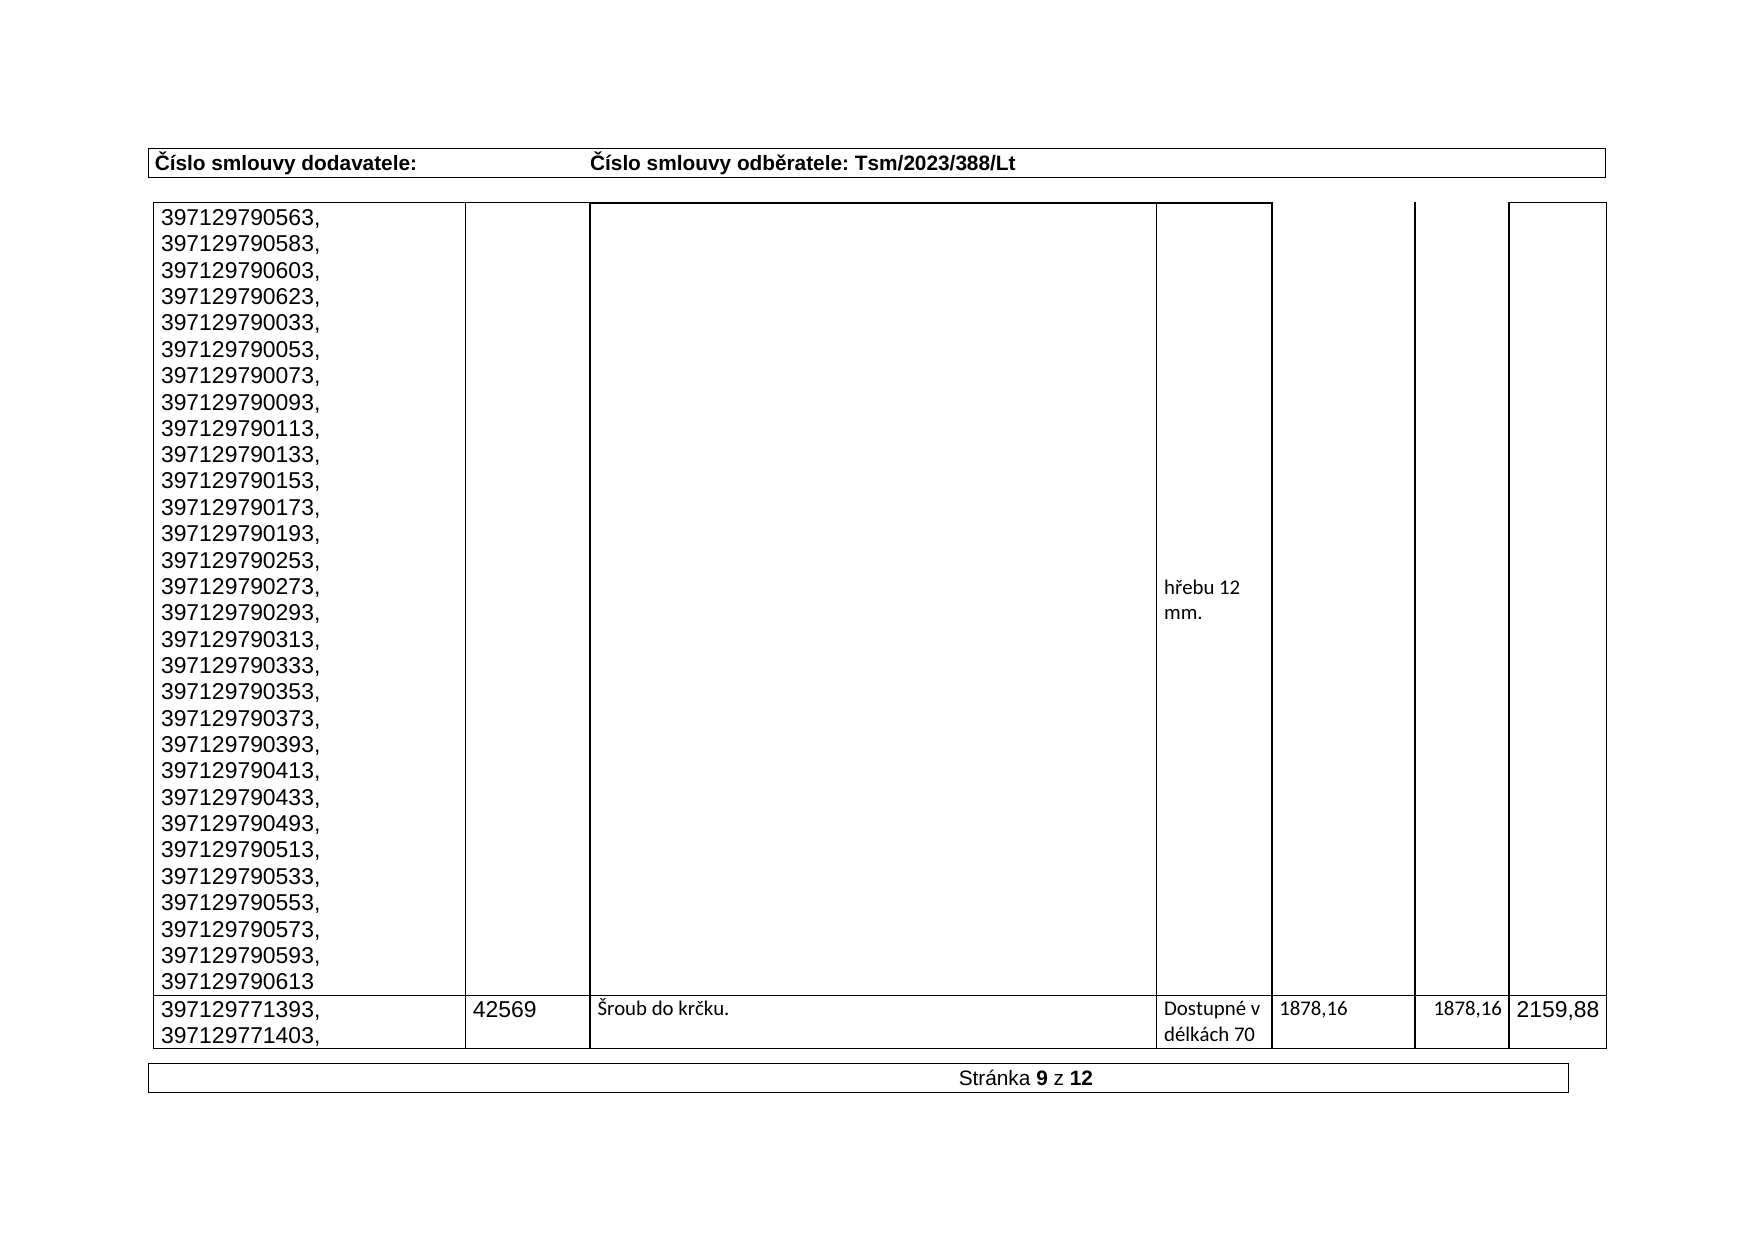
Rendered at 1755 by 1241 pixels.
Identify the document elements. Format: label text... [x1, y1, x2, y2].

table_cell Šroub do krčku. [591, 996, 1156, 1048]
table_cell 1878,16 [1273, 996, 1414, 1048]
table_cell [466, 203, 589, 994]
table_cell [1416, 202, 1508, 994]
table_cell 2159,88 [1510, 996, 1606, 1048]
table_cell [1510, 203, 1606, 994]
table_cell 397129790563, 397129790583, 397129790603, 397129790623, 397129790033, 397129790053, 397129790073, 397129790093, 397129790113, 397129790133, 397129790153, 397129790173, 397129790193, 397129790253, 397129790273, 397129790293, 397129790313, 397129790333, 397129790353, 397129790373, 397129790393, 397129790413, 397129790433, 397129790493, 397129790513, 397129790533, 397129790553, 397129790573, 397129790593, 397129790613 [154, 203, 465, 994]
table_cell [591, 204, 1156, 994]
table_cell 42569 [466, 996, 589, 1048]
table_cell Dostupné v délkách 70 [1157, 996, 1271, 1048]
table_cell [1273, 202, 1414, 994]
table_cell hřebu 12 mm. [1157, 204, 1271, 994]
table_cell 397129771393, 397129771403, [154, 996, 465, 1048]
table_cell 1878,16 [1416, 996, 1508, 1048]
